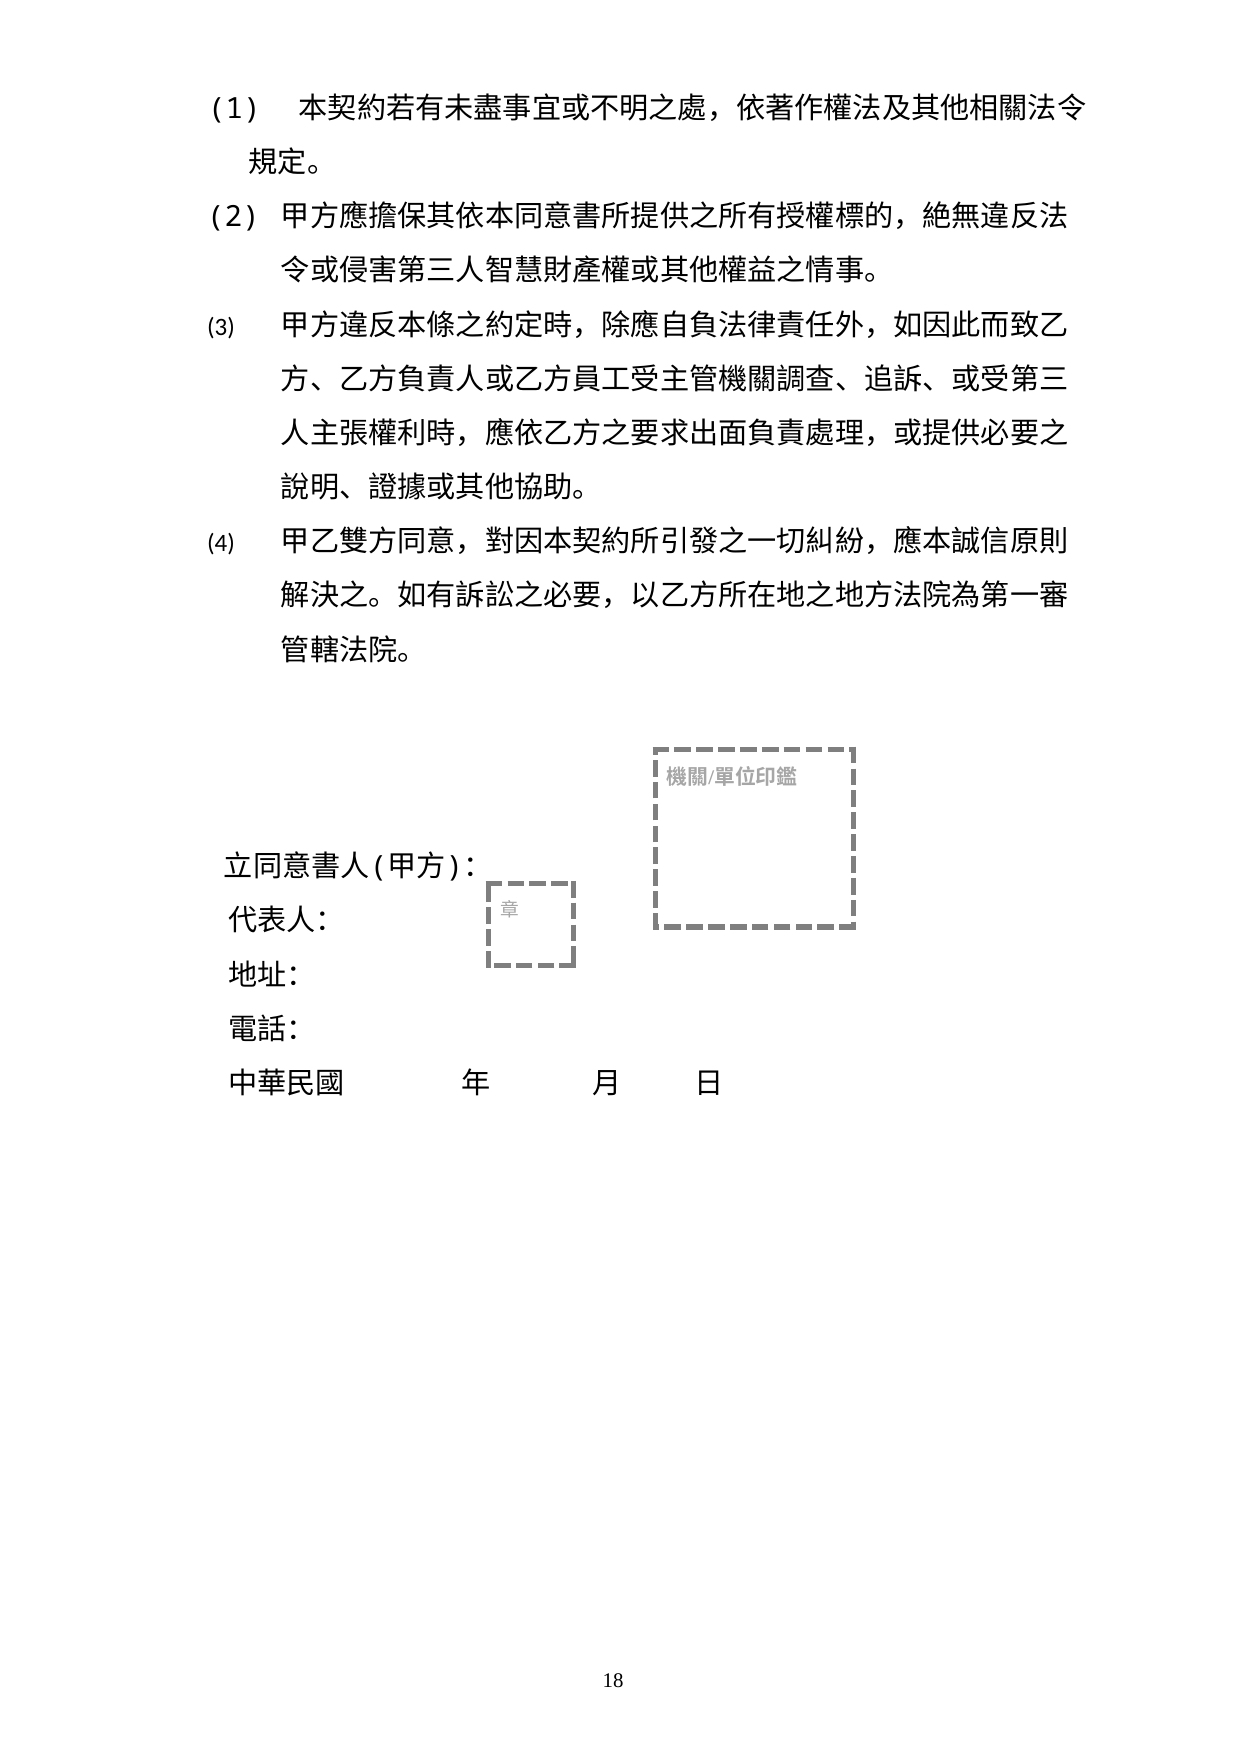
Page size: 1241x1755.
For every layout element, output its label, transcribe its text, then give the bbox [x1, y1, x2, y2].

text 代表人： [158, 887, 486, 942]
text [576, 887, 1093, 942]
text [856, 833, 1093, 887]
list 甲方違反本條之約定時，除應自負法律責任外，如因此而致乙方、乙方負責人或乙方員工受主管機關調查、追訴、或受第三人主張權利時，應依乙方之要求出面負責處理，或提供必要之說明、證據或其他協助。 [207, 292, 1093, 508]
text 電話： [158, 996, 1093, 1050]
list 甲乙雙方同意，對因本契約所引發之一切糾紛，應本誠信原則解決之。如有訴訟之必要，以乙方所在地之地方法院為第一審管轄法院。 [207, 508, 1093, 671]
text 機關/單位印鑑 [666, 761, 842, 791]
text 地址： [158, 942, 1093, 996]
list 甲方應擔保其依本同意書所提供之所有授權標的，絶無違反法令或侵害第三人智慧財產權或其他權益之情事。 [207, 183, 1093, 292]
list 本契約若有未盡事宜或不明之處，依著作權法及其他相關法令規定。 [208, 75, 1093, 183]
text 立同意書人(甲方)： [206, 833, 652, 968]
text 章 [500, 895, 562, 922]
text 中華民國 年 月 日 [158, 1050, 1093, 1104]
